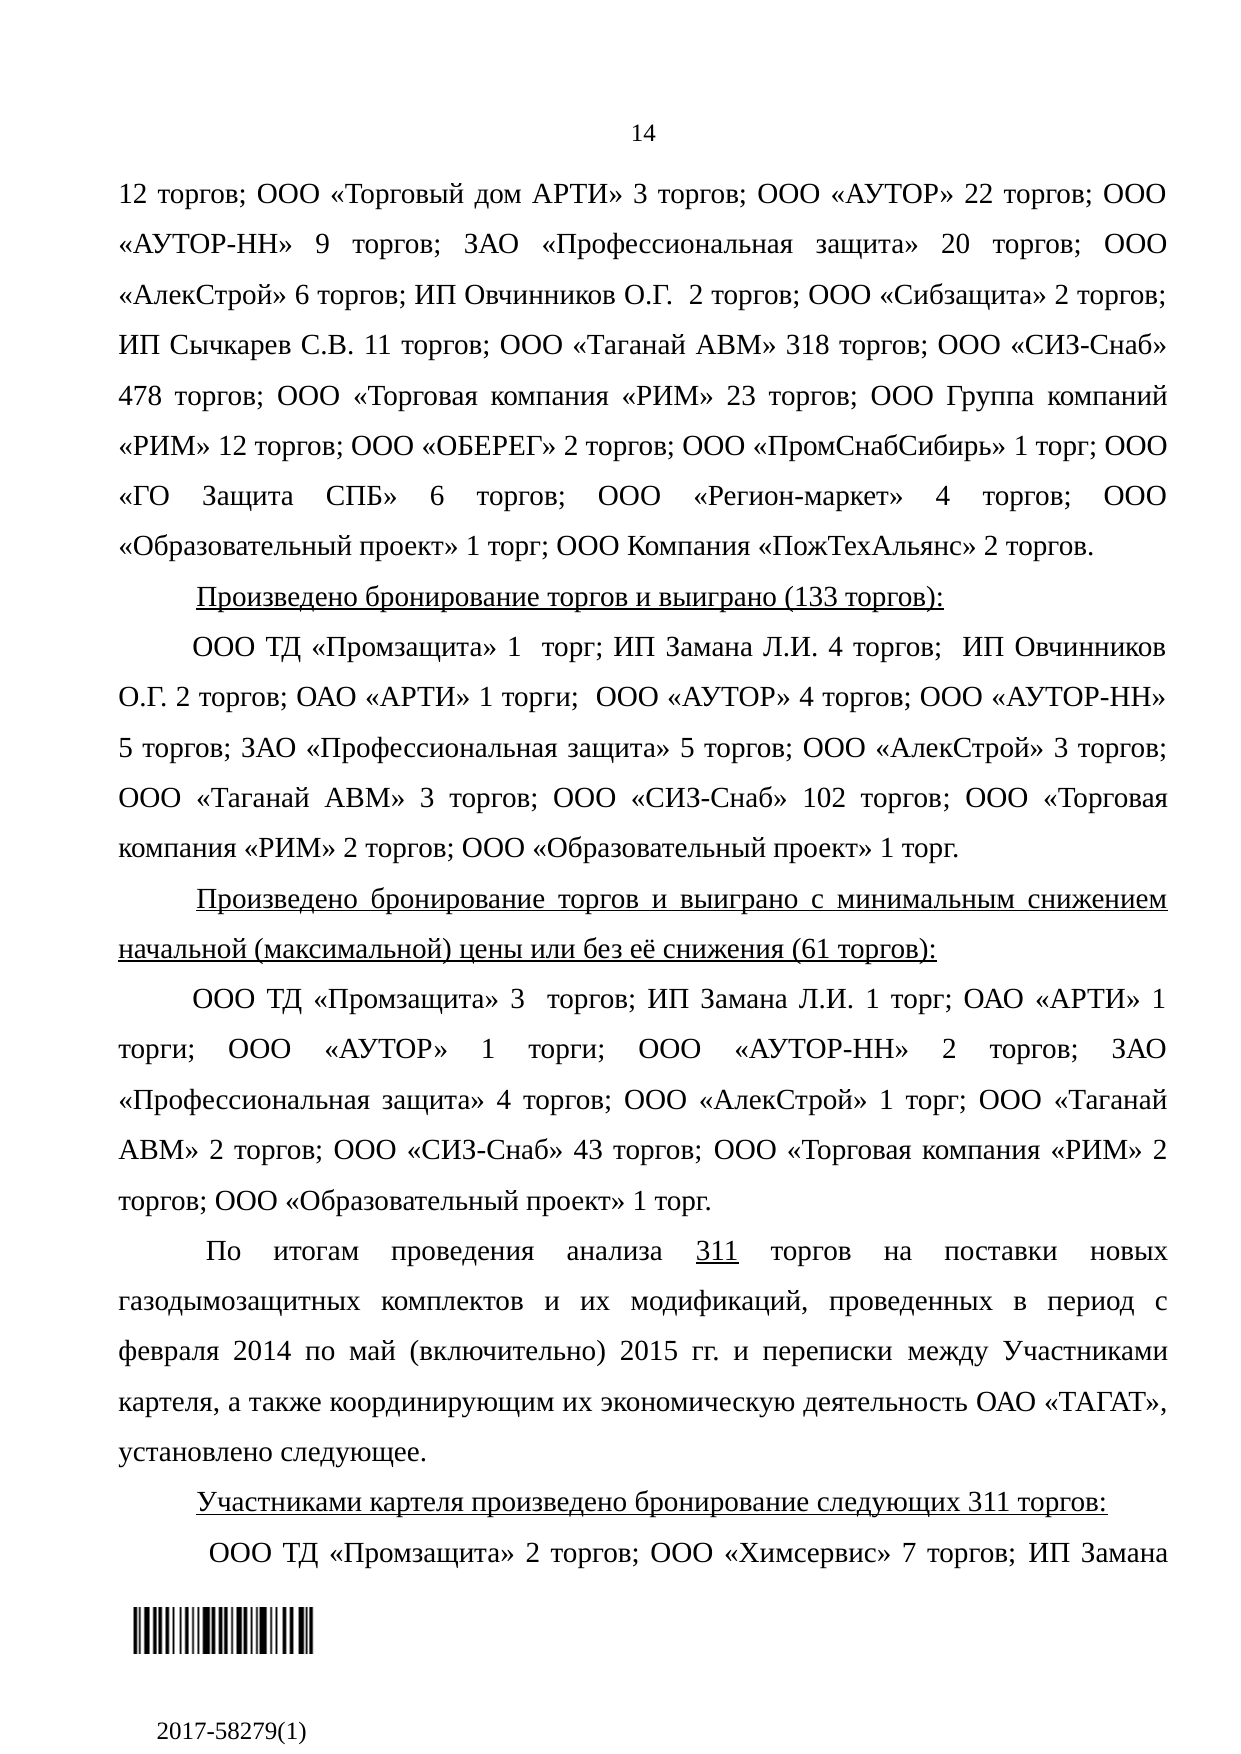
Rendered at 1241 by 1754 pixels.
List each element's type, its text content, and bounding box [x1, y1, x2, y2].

text По итогам проведения анализа 311 торгов на поставки новых газодымозащитных комплектов и их модификаций, проведенных в период с февраля 2014 по май (включительно) 2015 гг. и переписки между Участниками картеля, а также координирующим их экономическую деятельность ОАО «ТАГАТ», установлено следующее. [118, 1233, 1168, 1468]
text ООО ТД «Промзащита» 2 торгов; ООО «Химсервис» 7 торгов; ИП Замана [118, 1535, 1168, 1568]
text Произведено бронирование торгов и выиграно (133 торгов): [118, 579, 1168, 612]
text ООО ТД «Промзащита» 1 торг; ИП Замана Л.И. 4 торгов; ИП Овчинников О.Г. 2 торгов; ОАО «АРТИ» 1 торги; ООО «АУТОР» 4 торгов; ООО «АУТОР-НН» 5 торгов; ЗАО «Профессиональная защита» 5 торгов; ООО «АлекСтрой» 3 торгов; ООО «Таганай АВМ» 3 торгов; ООО «СИЗ-Снаб» 102 торгов; ООО «Торговая компания «РИМ» 2 торгов; ООО «Образовательный проект» 1 торг. [118, 629, 1168, 864]
text ООО ТД «Промзащита» 3 торгов; ИП Замана Л.И. 1 торг; ОАО «АРТИ» 1 торги; ООО «АУТОР» 1 торги; ООО «АУТОР-НН» 2 торгов; ЗАО «Профессиональная защита» 4 торгов; ООО «АлекСтрой» 1 торг; ООО «Таганай АВМ» 2 торгов; ООО «СИЗ-Снаб» 43 торгов; ООО «Торговая компания «РИМ» 2 торгов; ООО «Образовательный проект» 1 торг. [118, 981, 1168, 1216]
text 12 торгов; ООО «Торговый дом АРТИ» 3 торгов; ООО «АУТОР» 22 торгов; ООО «АУТОР-НН» 9 торгов; ЗАО «Профессиональная защита» 20 торгов; ООО «АлекСтрой» 6 торгов; ИП Овчинников О.Г. 2 торгов; ООО «Сибзащита» 2 торгов; ИП Сычкарев С.В. 11 торгов; ООО «Таганай АВМ» 318 торгов; ООО «СИЗ-Снаб» 478 торгов; ООО «Торговая компания «РИМ» 23 торгов; ООО Группа компаний «РИМ» 12 торгов; ООО «ОБЕРЕГ» 2 торгов; ООО «ПромСнабСибирь» 1 торг; ООО «ГО Защита СПБ» 6 торгов; ООО «Регион-маркет» 4 торгов; ООО «Образовательный проект» 1 торг; ООО Компания «ПожТехАльянс» 2 торгов. [118, 176, 1168, 562]
picture [118, 1607, 331, 1654]
text Произведено бронирование торгов и выиграно с минимальным снижением начальной (максимальной) цены или без её снижения (61 торгов): [118, 881, 1168, 964]
text Участниками картеля произведено бронирование следующих 311 торгов: [118, 1484, 1168, 1518]
